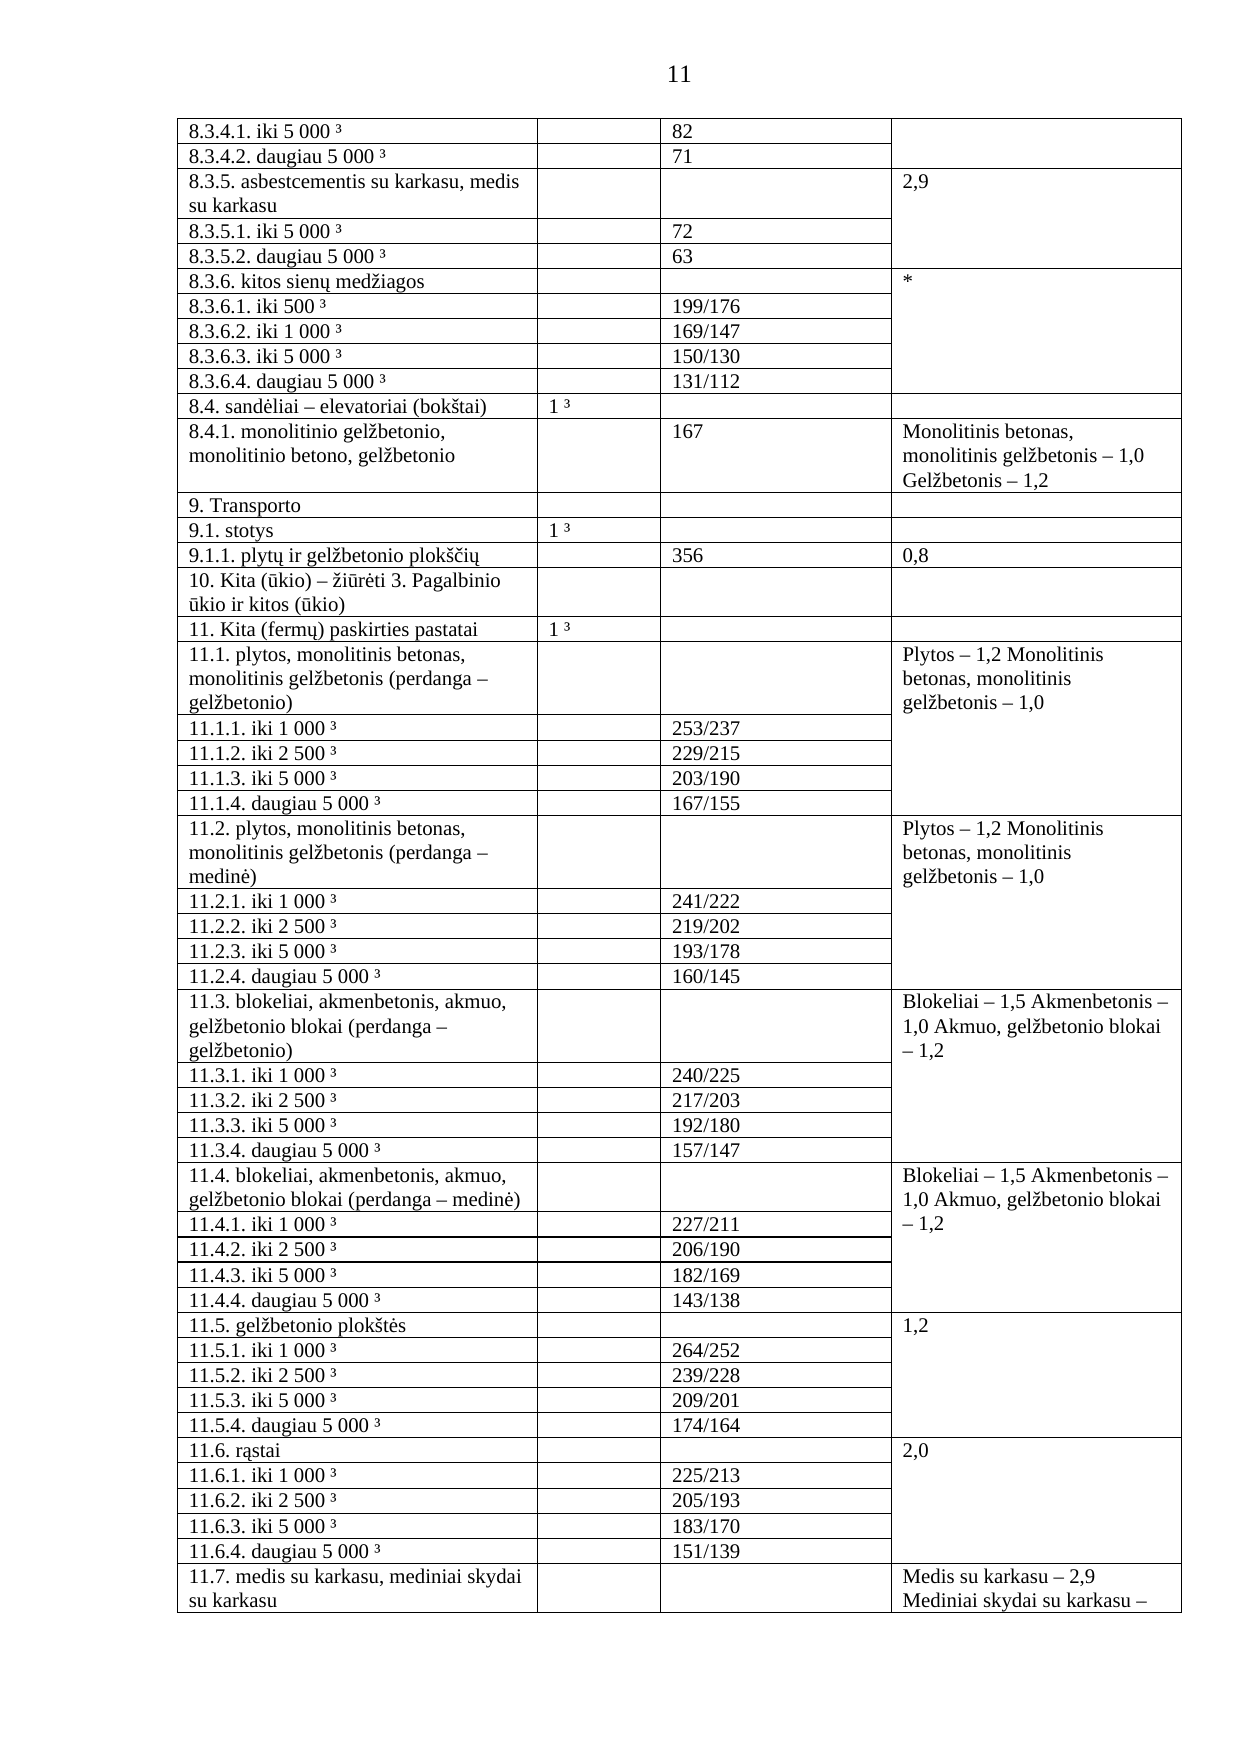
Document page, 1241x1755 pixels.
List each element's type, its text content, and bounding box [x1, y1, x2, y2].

table_cell [538, 1313, 660, 1337]
table_cell Blokeliai – 1,5 Akmenbetonis – 1,0 Akmuo, gelžbetonio blokai – 1,2 [892, 990, 1181, 1162]
table_cell [538, 493, 660, 517]
table_cell [538, 939, 660, 963]
table_cell 240/225 [661, 1063, 891, 1087]
table_cell 9. Transporto [178, 493, 537, 517]
table_cell [538, 1514, 660, 1538]
table_cell [538, 419, 660, 492]
table_cell [538, 1063, 660, 1087]
table_cell 11.6. rąstai [178, 1438, 537, 1462]
table_cell [538, 1088, 660, 1112]
table_cell [538, 543, 660, 567]
table_cell Plytos – 1,2 Monolitinis betonas, monolitinis gelžbetonis – 1,0 [892, 816, 1181, 988]
table_cell [661, 1564, 891, 1612]
table_cell 11.7. medis su karkasu, mediniai skydai su karkasu [178, 1564, 537, 1612]
table_cell 72 [661, 219, 891, 243]
table_cell 8.4. sandėliai – elevatoriai (bokštai) [178, 394, 537, 418]
table_cell 192/180 [661, 1113, 891, 1137]
table_cell 264/252 [661, 1338, 891, 1362]
table_cell [661, 1438, 891, 1462]
table_cell 8.3.6.3. iki 5 000 ³ [178, 344, 537, 368]
table_cell 253/237 [661, 715, 891, 739]
table_cell 160/145 [661, 964, 891, 988]
table_cell 11.1.4. daugiau 5 000 ³ [178, 791, 537, 815]
table_cell 8.3.6.4. daugiau 5 000 ³ [178, 369, 537, 393]
table_cell 131/112 [661, 369, 891, 393]
table_cell [538, 1263, 660, 1287]
table_cell 182/169 [661, 1263, 891, 1287]
table_cell [538, 741, 660, 764]
table_cell [538, 791, 660, 815]
table_cell 157/147 [661, 1138, 891, 1162]
table_cell [661, 568, 891, 616]
table_cell [538, 1138, 660, 1162]
table_cell 11.5.3. iki 5 000 ³ [178, 1388, 537, 1412]
table_cell 8.4.1. monolitinio gelžbetonio, monolitinio betono, gelžbetonio [178, 419, 537, 492]
table_cell [661, 642, 891, 714]
table_cell 150/130 [661, 344, 891, 368]
table_cell 82 [661, 119, 891, 143]
table_cell [661, 394, 891, 418]
table_cell Blokeliai – 1,5 Akmenbetonis – 1,0 Akmuo, gelžbetonio blokai – 1,2 [892, 1163, 1181, 1312]
table_cell [538, 889, 660, 913]
table_cell 169/147 [661, 319, 891, 343]
table_cell 8.3.5.1. iki 5 000 ³ [178, 219, 537, 243]
table_cell 8.3.4.2. daugiau 5 000 ³ [178, 144, 537, 168]
table_cell 8.3.5. asbestcementis su karkasu, medis su karkasu [178, 169, 537, 217]
table_cell [538, 715, 660, 739]
table_cell 8.3.6.1. iki 500 ³ [178, 294, 537, 318]
table_cell [661, 617, 891, 641]
table_cell 11.4.3. iki 5 000 ³ [178, 1263, 537, 1287]
table_cell [892, 119, 1181, 168]
table_cell [538, 1539, 660, 1563]
table_cell 225/213 [661, 1463, 891, 1487]
table_cell [892, 493, 1181, 517]
table_cell [892, 617, 1181, 641]
table_cell [538, 369, 660, 393]
table_cell 11.2.3. iki 5 000 ³ [178, 939, 537, 963]
table_cell [538, 1489, 660, 1512]
table_cell 229/215 [661, 741, 891, 764]
table_cell [538, 914, 660, 938]
table_cell [661, 990, 891, 1062]
table_cell [538, 344, 660, 368]
table_cell [661, 1163, 891, 1211]
table_cell [538, 1463, 660, 1487]
table_cell [661, 1313, 891, 1337]
table_cell 217/203 [661, 1088, 891, 1112]
table_cell 199/176 [661, 294, 891, 318]
table_cell 241/222 [661, 889, 891, 913]
table_cell 183/170 [661, 1514, 891, 1538]
table_cell 0,8 [892, 543, 1181, 567]
table_cell 11.6.1. iki 1 000 ³ [178, 1463, 537, 1487]
table_cell 11.3.1. iki 1 000 ³ [178, 1063, 537, 1087]
table_cell [538, 1438, 660, 1462]
table_cell [538, 1212, 660, 1236]
table_cell 239/228 [661, 1363, 891, 1387]
table_cell 11.5.4. daugiau 5 000 ³ [178, 1413, 537, 1437]
table_cell [538, 294, 660, 318]
table_cell [538, 319, 660, 343]
table_cell 356 [661, 543, 891, 567]
table_cell 1 ³ [538, 518, 660, 542]
table_cell [892, 568, 1181, 616]
table_cell [661, 169, 891, 217]
table_cell [538, 144, 660, 168]
table_cell 11.4.1. iki 1 000 ³ [178, 1212, 537, 1236]
table_cell 11.4. blokeliai, akmenbetonis, akmuo, gelžbetonio blokai (perdanga – medinė) [178, 1163, 537, 1211]
table_cell 227/211 [661, 1212, 891, 1236]
table_cell [538, 169, 660, 217]
table_cell 11.6.4. daugiau 5 000 ³ [178, 1539, 537, 1563]
table_cell Medis su karkasu – 2,9 Mediniai skydai su karkasu – [892, 1564, 1181, 1612]
table_cell 2,0 [892, 1438, 1181, 1563]
table_cell 167/155 [661, 791, 891, 815]
table_cell [538, 1113, 660, 1137]
table_cell [538, 1413, 660, 1437]
table_cell 205/193 [661, 1489, 891, 1512]
table_cell 9.1.1. plytų ir gelžbetonio plokščių [178, 543, 537, 567]
table_cell 174/164 [661, 1413, 891, 1437]
table_cell 11.1. plytos, monolitinis betonas, monolitinis gelžbetonis (perdanga – gelžbetonio) [178, 642, 537, 714]
table_cell [538, 1238, 660, 1261]
table_cell [892, 518, 1181, 542]
table_cell 11.3.2. iki 2 500 ³ [178, 1088, 537, 1112]
table_cell [538, 244, 660, 268]
table_cell 143/138 [661, 1288, 891, 1312]
table_cell [892, 394, 1181, 418]
table_cell 11.1.1. iki 1 000 ³ [178, 715, 537, 739]
table_cell 1,2 [892, 1313, 1181, 1437]
table_cell 11.3.4. daugiau 5 000 ³ [178, 1138, 537, 1162]
table_cell 206/190 [661, 1238, 891, 1261]
table_cell 11.3. blokeliai, akmenbetonis, akmuo, gelžbetonio blokai (perdanga – gelžbetonio) [178, 990, 537, 1062]
table_cell 2,9 [892, 169, 1181, 268]
table_cell 151/139 [661, 1539, 891, 1563]
table_cell 1 ³ [538, 617, 660, 641]
table_cell 203/190 [661, 766, 891, 790]
table_cell 71 [661, 144, 891, 168]
table_cell 167 [661, 419, 891, 492]
table_cell 11.2. plytos, monolitinis betonas, monolitinis gelžbetonis (perdanga – medinė) [178, 816, 537, 888]
table_cell [661, 816, 891, 888]
table_cell 8.3.6. kitos sienų medžiagos [178, 269, 537, 293]
table_cell [661, 518, 891, 542]
table_cell 11.2.2. iki 2 500 ³ [178, 914, 537, 938]
table_cell [538, 568, 660, 616]
table_cell 11.1.3. iki 5 000 ³ [178, 766, 537, 790]
table_cell 10. Kita (ūkio) – žiūrėti 3. Pagalbinio ūkio ir kitos (ūkio) [178, 568, 537, 616]
table_cell [538, 990, 660, 1062]
table_cell 219/202 [661, 914, 891, 938]
table_cell 11.5.2. iki 2 500 ³ [178, 1363, 537, 1387]
table_cell [538, 1288, 660, 1312]
table_cell 11.5. gelžbetonio plokštės [178, 1313, 537, 1337]
table_cell 11.2.1. iki 1 000 ³ [178, 889, 537, 913]
table_cell [538, 269, 660, 293]
table_cell [661, 269, 891, 293]
table_cell 1 ³ [538, 394, 660, 418]
table_cell 193/178 [661, 939, 891, 963]
table_cell 11.4.4. daugiau 5 000 ³ [178, 1288, 537, 1312]
table_cell Monolitinis betonas, monolitinis gelžbetonis – 1,0 Gelžbetonis – 1,2 [892, 419, 1181, 492]
table_cell 9.1. stotys [178, 518, 537, 542]
table_cell * [892, 269, 1181, 393]
table_cell 8.3.6.2. iki 1 000 ³ [178, 319, 537, 343]
table_cell 8.3.4.1. iki 5 000 ³ [178, 119, 537, 143]
table_cell [538, 1363, 660, 1387]
table_cell 11.5.1. iki 1 000 ³ [178, 1338, 537, 1362]
table_cell [538, 766, 660, 790]
table_cell 11.4.2. iki 2 500 ³ [178, 1238, 537, 1261]
table_cell 8.3.5.2. daugiau 5 000 ³ [178, 244, 537, 268]
table_cell 11.1.2. iki 2 500 ³ [178, 741, 537, 764]
table_cell [538, 816, 660, 888]
table_cell 11.6.3. iki 5 000 ³ [178, 1514, 537, 1538]
table_cell 209/201 [661, 1388, 891, 1412]
table_cell [538, 1564, 660, 1612]
table_cell [538, 219, 660, 243]
table_cell 11. Kita (fermų) paskirties pastatai [178, 617, 537, 641]
table_cell [538, 642, 660, 714]
table_cell [538, 1388, 660, 1412]
table_cell Plytos – 1,2 Monolitinis betonas, monolitinis gelžbetonis – 1,0 [892, 642, 1181, 815]
table_cell [538, 1338, 660, 1362]
table_cell [538, 1163, 660, 1211]
table_cell 63 [661, 244, 891, 268]
table_cell [538, 964, 660, 988]
table_cell [538, 119, 660, 143]
table_cell 11.2.4. daugiau 5 000 ³ [178, 964, 537, 988]
table_cell 11.6.2. iki 2 500 ³ [178, 1489, 537, 1512]
table_cell [661, 493, 891, 517]
table_cell 11.3.3. iki 5 000 ³ [178, 1113, 537, 1137]
